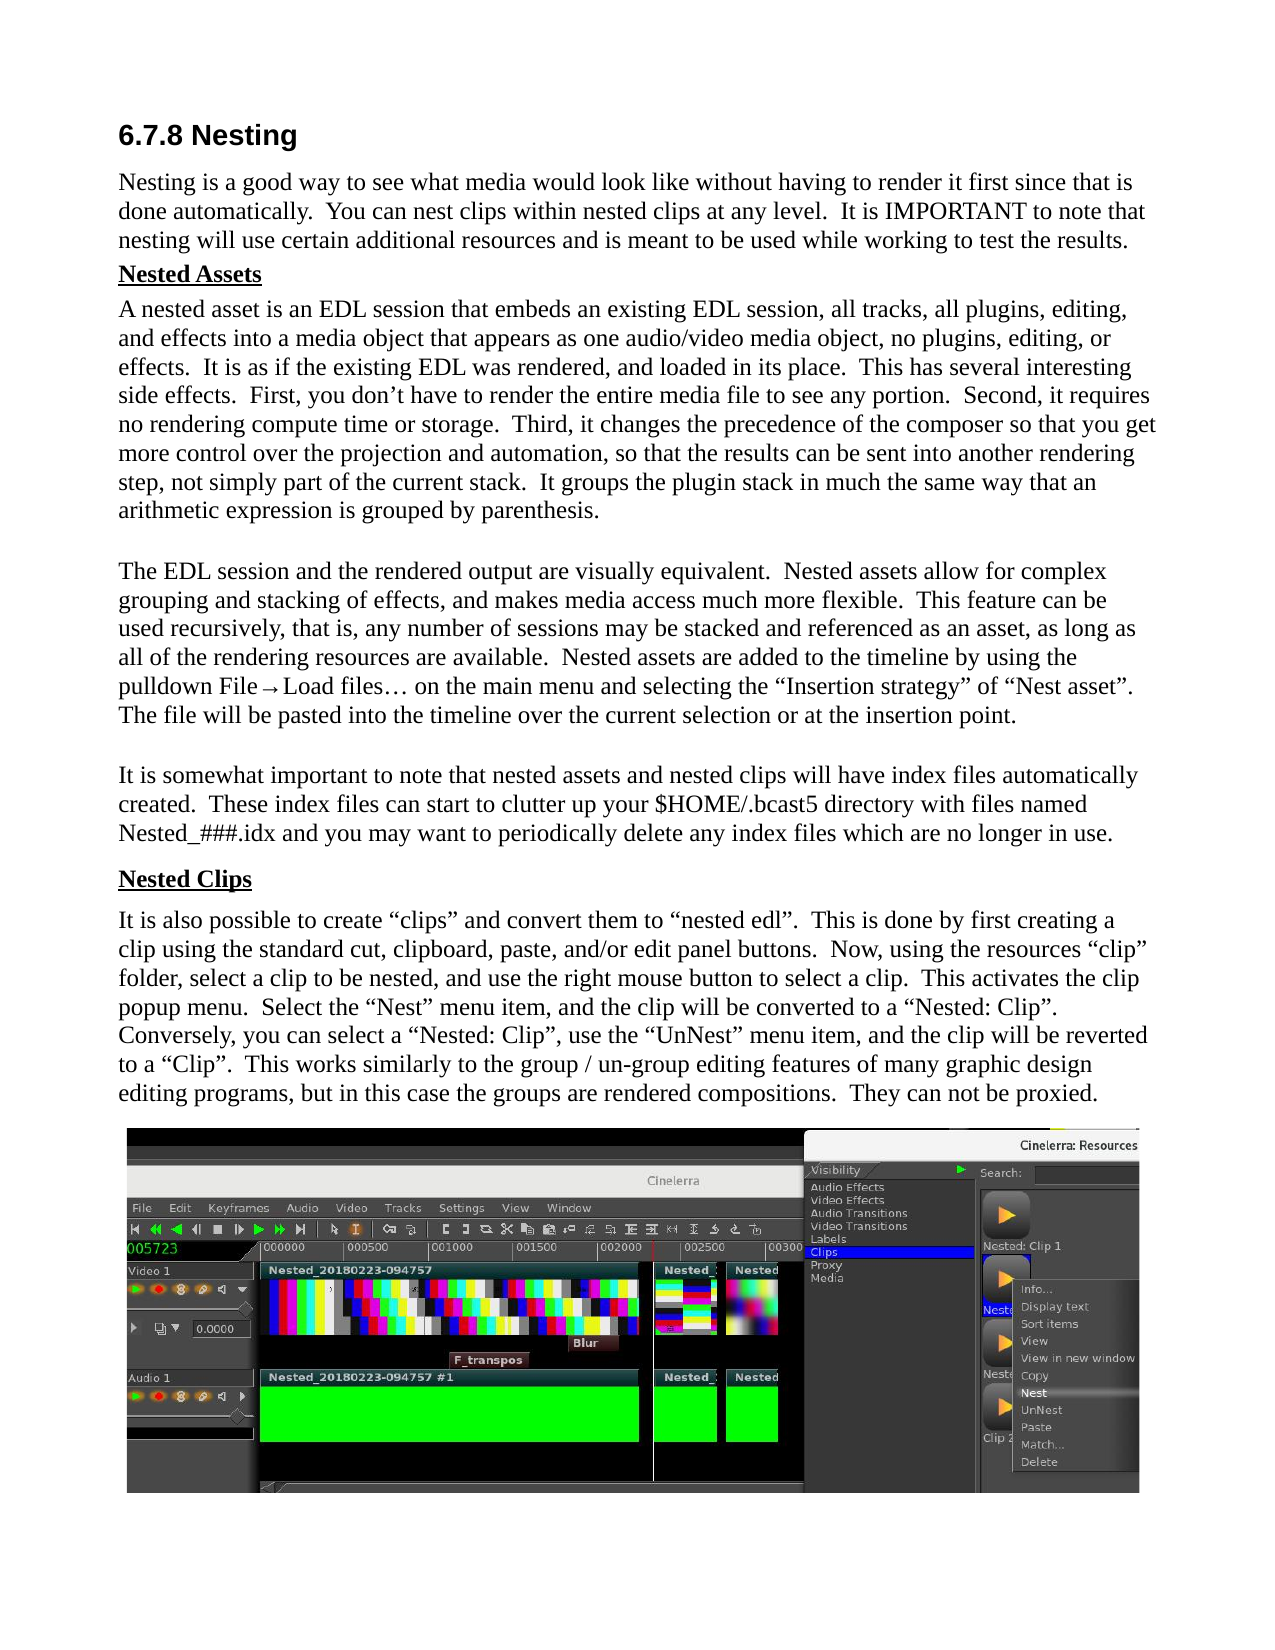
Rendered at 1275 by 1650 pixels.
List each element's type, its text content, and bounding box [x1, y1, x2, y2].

text The EDL session and the rendered output are visually equivalent. Nested assets allow for complex grouping and stacking of effects, and makes media access much more flexible. This feature can be used recursively, that is, any number of sessions may be stacked and referenced as an asset, as long as all of the rendering resources are available. Nested assets are added to the timeline by using the pulldown File→Load files… on the main menu and selecting the “Insertion strategy” of “Nest asset”. The file will be pasted into the timeline over the current selection or at the insertion point. [118, 556, 1157, 728]
subtitle Nested Assets [118, 259, 1157, 288]
picture [126, 1128, 1140, 1493]
text It is somewhat important to note that nested assets and nested clips will have index files automatically created. These index files can start to clutter up your $HOME/.bcast5 directory with files named Nested_###.idx and you may want to periodically delete any index files which are no longer in use. [118, 760, 1157, 847]
subtitle Nested Clips [118, 864, 1157, 893]
text It is also possible to create “clips” and convert them to “nested edl”. This is done by first creating a clip using the standard cut, clipboard, paste, and/or edit panel buttons. Now, using the resources “clip” folder, select a clip to be nested, and use the right mouse button to select a clip. This activates the clip popup menu. Select the “Nest” menu item, and the clip will be converted to a “Nested: Clip”. Conversely, you can select a “Nested: Clip”, use the “UnNest” menu item, and the clip will be reverted to a “Clip”. This works similarly to the group / un-group editing features of many graphic design editing programs, but in this case the groups are rendered compositions. They can not be proxied. [118, 905, 1157, 1107]
text A nested asset is an EDL session that embeds an existing EDL session, all tracks, all plugins, editing, and effects into a media object that appears as one audio/video media object, no plugins, editing, or effects. It is as if the existing EDL was rendered, and loaded in its place. This has several interesting side effects. First, you don’t have to render the entire media file to see any portion. Second, it requires no rendering compute time or storage. Third, it changes the precedence of the composer so that you get more control over the projection and automation, so that the results can be sent into another rendering step, not simply part of the current stack. It groups the plugin stack in much the same way that an arithmetic expression is grouped by parenthesis. [118, 294, 1157, 524]
subtitle 6.7.8 Nesting [118, 118, 1157, 152]
text Nesting is a good way to see what media would look like without having to render it first since that is done automatically. You can nest clips within nested clips at any level. It is IMPORTANT to note that nesting will use certain additional resources and is meant to be used while working to test the results. [118, 167, 1157, 253]
